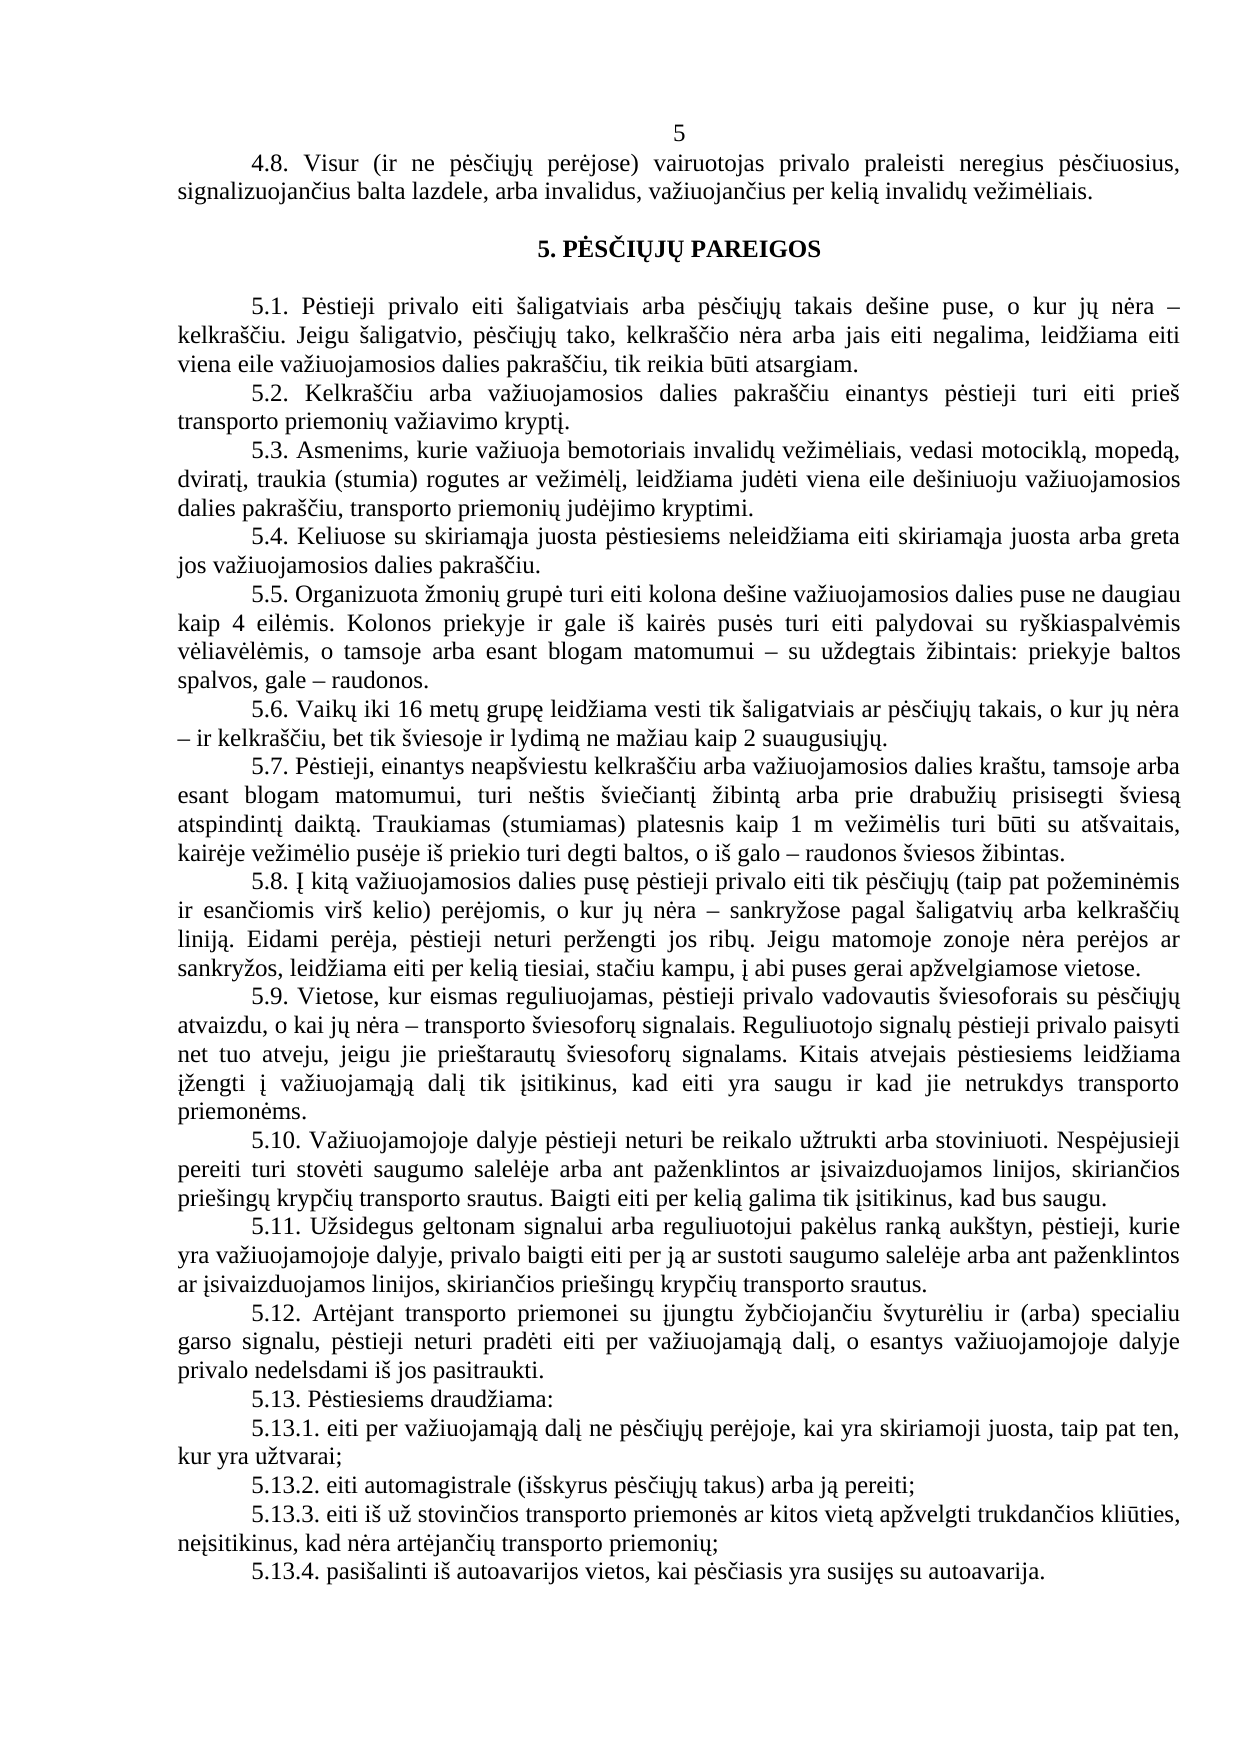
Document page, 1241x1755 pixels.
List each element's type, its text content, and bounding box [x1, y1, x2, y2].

text 5.9. Vietose, kur eismas reguliuojamas, pėstieji privalo vadovautis šviesoforais su pėsčiųjų atvaizdu, o kai jų nėra – transporto šviesoforų signalais. Reguliuotojo signalų pėstieji privalo paisyti net tuo atveju, jeigu jie prieštarautų šviesoforų signalams. Kitais atvejais pėstiesiems leidžiama įžengti į važiuojamąją dalį tik įsitikinus, kad eiti yra saugu ir kad jie netrukdys transporto priemonėms. [177, 981, 1181, 1125]
text 5.8. Į kitą važiuojamosios dalies pusę pėstieji privalo eiti tik pėsčiųjų (taip pat požeminėmis ir esančiomis virš kelio) perėjomis, o kur jų nėra – sankryžose pagal šaligatvių arba kelkraščių liniją. Eidami perėja, pėstieji neturi peržengti jos ribų. Jeigu matomoje zonoje nėra perėjos ar sankryžos, leidžiama eiti per kelią tiesiai, stačiu kampu, į abi puses gerai apžvelgiamose vietose. [177, 866, 1181, 981]
text 5.7. Pėstieji, einantys neapšviestu kelkraščiu arba važiuojamosios dalies kraštu, tamsoje arba esant blogam matomumui, turi neštis šviečiantį žibintą arba prie drabužių prisisegti šviesą atspindintį daiktą. Traukiamas (stumiamas) platesnis kaip 1 m vežimėlis turi būti su atšvaitais, kairėje vežimėlio pusėje iš priekio turi degti baltos, o iš galo – raudonos šviesos žibintas. [177, 751, 1181, 866]
text 5.13. Pėstiesiems draudžiama: [177, 1384, 1181, 1413]
text 5.13.2. eiti automagistrale (išskyrus pėsčiųjų takus) arba ją pereiti; [177, 1470, 1181, 1499]
text 5.13.1. eiti per važiuojamąją dalį ne pėsčiųjų perėjoje, kai yra skiriamoji juosta, taip pat ten, kur yra užtvarai; [177, 1413, 1181, 1470]
text 5.10. Važiuojamojoje dalyje pėstieji neturi be reikalo užtrukti arba stoviniuoti. Nespėjusieji pereiti turi stovėti saugumo salelėje arba ant paženklintos ar įsivaizduojamos linijos, skiriančios priešingų krypčių transporto srautus. Baigti eiti per kelią galima tik įsitikinus, kad bus saugu. [177, 1125, 1181, 1211]
text 5.5. Organizuota žmonių grupė turi eiti kolona dešine važiuojamosios dalies puse ne daugiau kaip 4 eilėmis. Kolonos priekyje ir gale iš kairės pusės turi eiti palydovai su ryškiaspalvėmis vėliavėlėmis, o tamsoje arba esant blogam matomumui – su uždegtais žibintais: priekyje baltos spalvos, gale – raudonos. [177, 579, 1181, 694]
text 5.1. Pėstieji privalo eiti šaligatviais arba pėsčiųjų takais dešine puse, o kur jų nėra – kelkraščiu. Jeigu šaligatvio, pėsčiųjų tako, kelkraščio nėra arba jais eiti negalima, leidžiama eiti viena eile važiuojamosios dalies pakraščiu, tik reikia būti atsargiam. [177, 291, 1181, 378]
text 5.13.3. eiti iš už stovinčios transporto priemonės ar kitos vietą apžvelgti trukdančios kliūties, neįsitikinus, kad nėra artėjančių transporto priemonių; [177, 1499, 1181, 1556]
text 5.4. Keliuose su skiriamąja juosta pėstiesiems neleidžiama eiti skiriamąja juosta arba greta jos važiuojamosios dalies pakraščiu. [177, 521, 1181, 579]
text 5.12. Artėjant transporto priemonei su įjungtu žybčiojančiu švyturėliu ir (arba) specialiu garso signalu, pėstieji neturi pradėti eiti per važiuojamąją dalį, o esantys važiuojamojoje dalyje privalo nedelsdami iš jos pasitraukti. [177, 1298, 1181, 1384]
text 5.11. Užsidegus geltonam signalui arba reguliuotojui pakėlus ranką aukštyn, pėstieji, kurie yra važiuojamojoje dalyje, privalo baigti eiti per ją ar sustoti saugumo salelėje arba ant paženklintos ar įsivaizduojamos linijos, skiriančios priešingų krypčių transporto srautus. [177, 1211, 1181, 1298]
text 5.6. Vaikų iki 16 metų grupę leidžiama vesti tik šaligatviais ar pėsčiųjų takais, o kur jų nėra – ir kelkraščiu, bet tik šviesoje ir lydimą ne mažiau kaip 2 suaugusiųjų. [177, 694, 1181, 751]
text 5. Pėsčiųjų pareigos [177, 234, 1181, 263]
text 5.13.4. pasišalinti iš autoavarijos vietos, kai pėsčiasis yra susijęs su autoavarija. [177, 1556, 1181, 1585]
text 5.3. Asmenims, kurie važiuoja bemotoriais invalidų vežimėliais, vedasi motociklą, mopedą, dviratį, traukia (stumia) rogutes ar vežimėlį, leidžiama judėti viena eile dešiniuoju važiuojamosios dalies pakraščiu, transporto priemonių judėjimo kryptimi. [177, 435, 1181, 521]
text 4.8. Visur (ir ne pėsčiųjų perėjose) vairuotojas privalo praleisti neregius pėsčiuosius, signalizuojančius balta lazdele, arba invalidus, važiuojančius per kelią invalidų vežimėliais. [177, 148, 1181, 205]
text 5.2. Kelkraščiu arba važiuojamosios dalies pakraščiu einantys pėstieji turi eiti prieš transporto priemonių važiavimo kryptį. [177, 378, 1181, 435]
